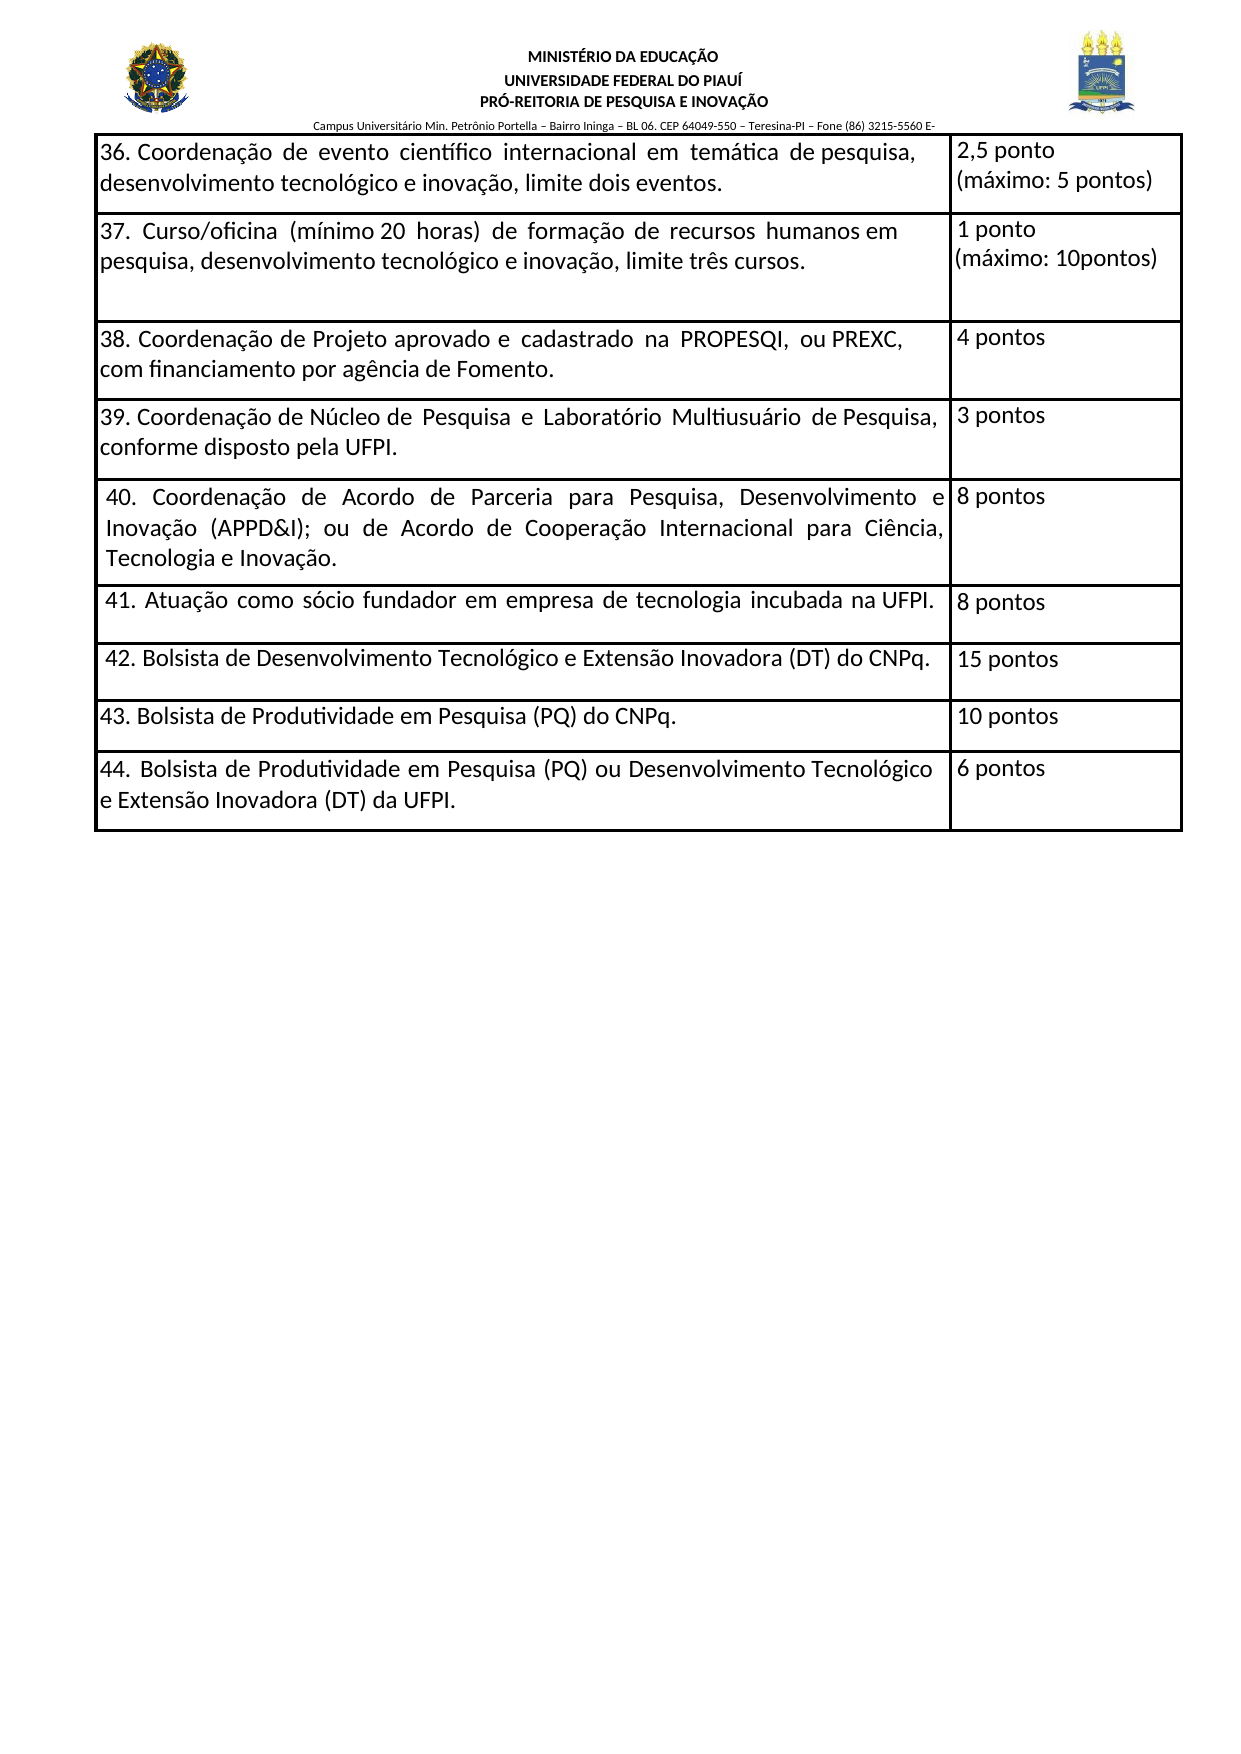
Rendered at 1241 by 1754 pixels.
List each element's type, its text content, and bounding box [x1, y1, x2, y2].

picture [124, 42, 189, 115]
table_cell 10 pontos [952, 702, 1180, 750]
table_cell 39. Coordenação de Núcleo de Pesquisa e Laboratório Multiusuário de Pesquisa, conforme disposto pela UFPI. [98, 401, 949, 478]
table_cell 38. Coordenação de Projeto aprovado e cadastrado na PROPESQI, ou PREXC, com financiamento por agência de Fomento. [98, 323, 949, 398]
table_cell 40. Coordenação de Acordo de Parceria para Pesquisa, Desenvolvimento e Inovação (APPD&I); ou de Acordo de Cooperação Internacional para Ciência, Tecnologia e Inovação. [98, 481, 949, 584]
table_cell 44. Bolsista de Produtividade em Pesquisa (PQ) ou Desenvolvimento Tecnológico e Extensão Inovadora (DT) da UFPI. [98, 753, 949, 828]
table_cell 1 ponto (máximo: 10pontos) [952, 215, 1180, 319]
table_cell 43. Bolsista de Produtividade em Pesquisa (PQ) do CNPq. [98, 702, 949, 750]
table_cell 8 pontos [952, 481, 1180, 584]
table_cell 4 pontos [952, 323, 1180, 398]
table_cell 6 pontos [952, 753, 1180, 828]
table_cell 42. Bolsista de Desenvolvimento Tecnológico e Extensão Inovadora (DT) do CNPq. [98, 645, 949, 699]
table_header 36. Coordenação de evento científico internacional em temática de pesquisa, desenvolvimento tecnológico e inovação, limite dois eventos. [98, 136, 949, 212]
table_cell 41. Atuação como sócio fundador em empresa de tecnologia incubada na UFPI. [98, 587, 949, 642]
picture [1068, 30, 1135, 119]
table_header 2,5 ponto (máximo: 5 pontos) [952, 136, 1180, 212]
table_cell 37. Curso/oficina (mínimo 20 horas) de formação de recursos humanos em pesquisa, desenvolvimento tecnológico e inovação, limite três cursos. [98, 215, 949, 319]
table_cell 15 pontos [952, 645, 1180, 699]
table_cell 3 pontos [952, 401, 1180, 478]
table_cell 8 pontos [952, 587, 1180, 642]
